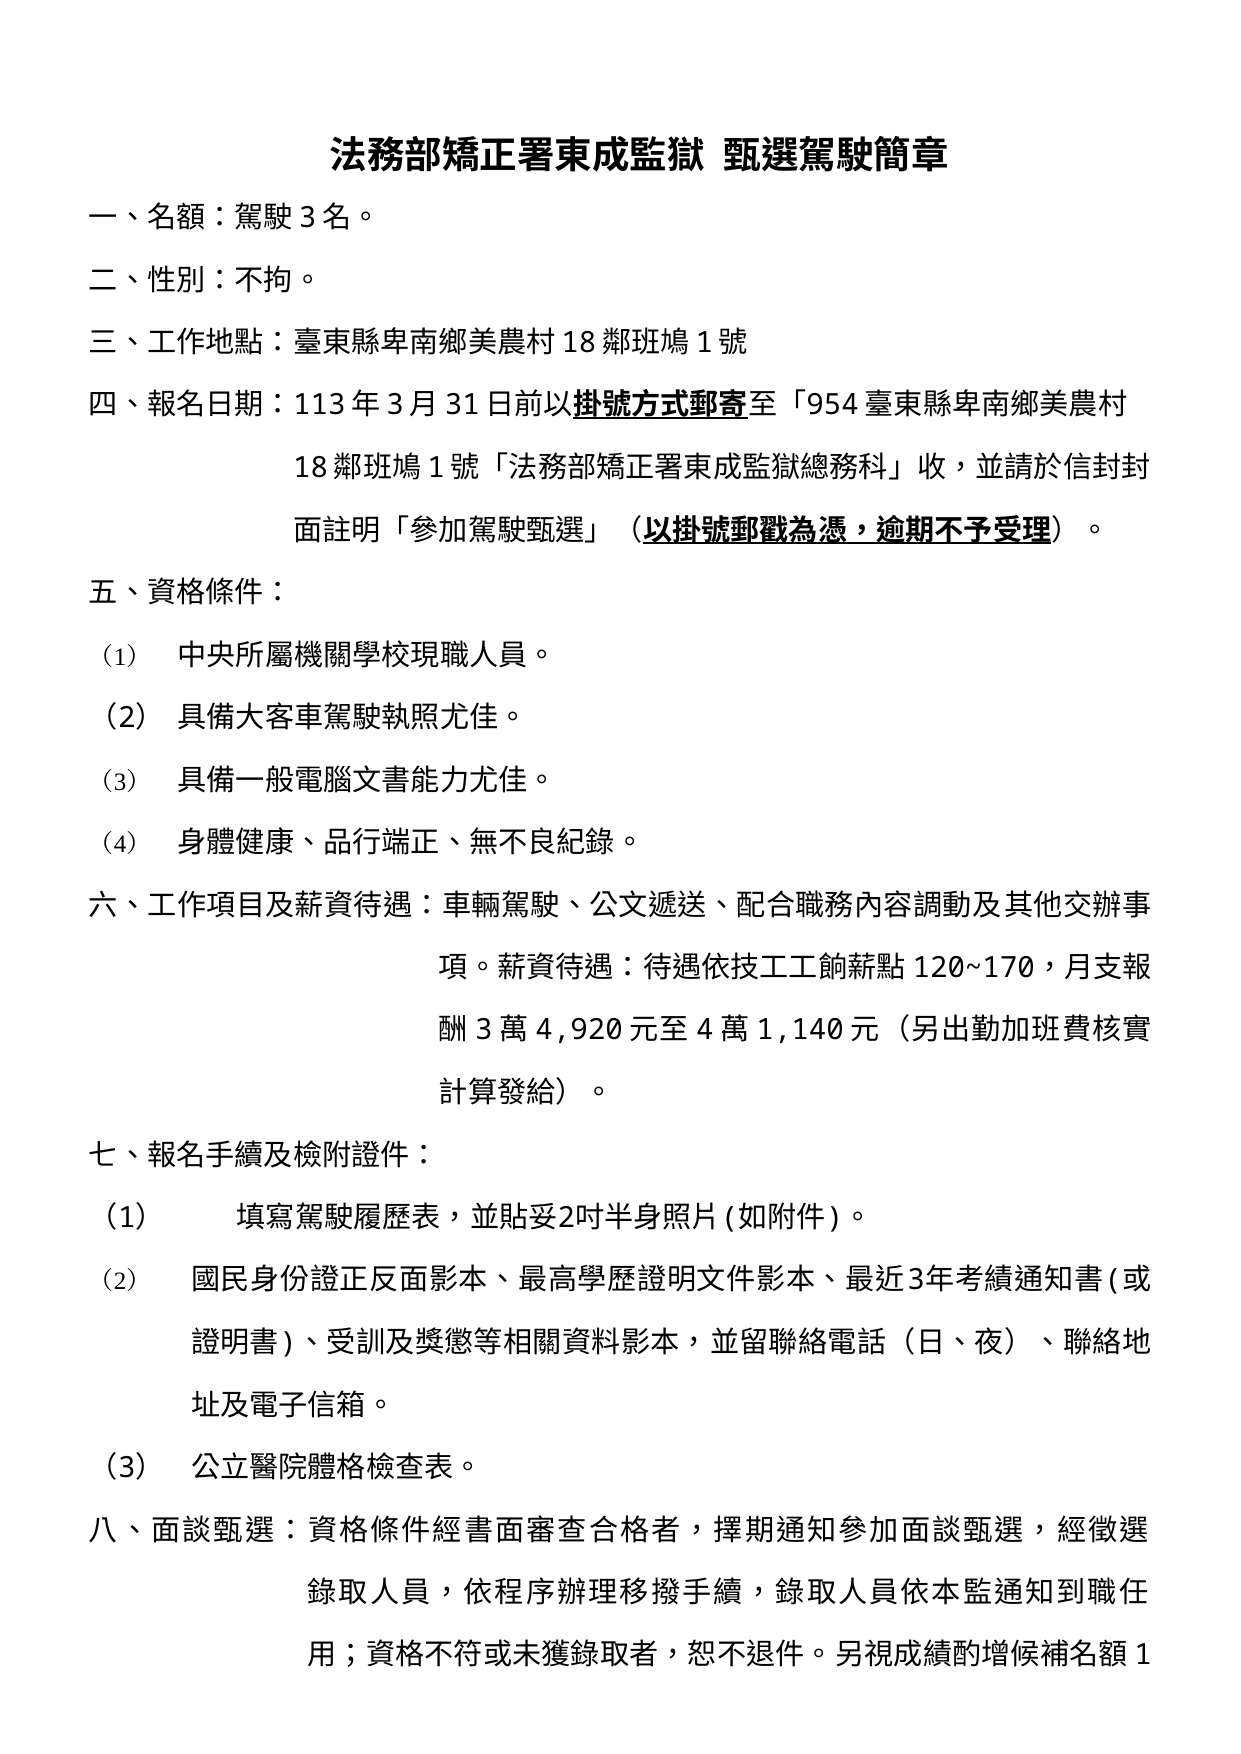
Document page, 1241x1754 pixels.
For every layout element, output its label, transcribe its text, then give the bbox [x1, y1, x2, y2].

list 填寫駕駛履歷表，並貼妥2吋半身照片(如附件)。 [89, 1173, 1152, 1236]
text 八、面談甄選：資格條件經書面審查合格者，擇期通知參加面談甄選，經徵選 錄取人員，依程序辦理移撥手續，錄取人員依本監通知到職任 用；資格不符或未獲錄取者，恕不退件。另視成績酌增候補名額1 [89, 1486, 1152, 1673]
text 三、工作地點：臺東縣卑南鄉美農村18鄰班鳩1號 [89, 298, 1152, 361]
text 六、工作項目及薪資待遇：車輛駕駛、公文遞送、配合職務內容調動及其他交辦事項。薪資待遇：待遇依技工工餉薪點120~170，月支報酬3萬4,920元至4萬1,140元（另出勤加班費核實計算發給）。 [89, 861, 1152, 1111]
list 具備大客車駕駛執照尤佳。 [89, 673, 1152, 736]
text 法務部矯正署東成監獄 甄選駕駛簡章 [89, 111, 1152, 173]
text 四、報名日期：113年3月31日前以掛號方式郵寄至「954臺東縣卑南鄉美農村18鄰班鳩1號「法務部矯正署東成監獄總務科」收，並請於信封封面註明「參加駕駛甄選」（以掛號郵戳為憑，逾期不予受理）。 [89, 361, 1152, 548]
list 具備一般電腦文書能力尤佳。 [89, 736, 1152, 798]
text 五、資格條件： [89, 548, 1152, 611]
text 七、報名手續及檢附證件： [89, 1111, 1152, 1173]
text 二、性別：不拘。 [89, 236, 1152, 298]
text 一、名額：駕駛3名。 [89, 173, 1152, 236]
list 身體健康、品行端正、無不良紀錄。 [89, 798, 1152, 861]
list 中央所屬機關學校現職人員。 [89, 611, 1152, 673]
list 公立醫院體格檢查表。 [89, 1423, 1152, 1486]
list 國民身份證正反面影本、最高學歷證明文件影本、最近3年考績通知書(或證明書)、受訓及獎懲等相關資料影本，並留聯絡電話（日、夜）、聯絡地址及電子信箱。 [89, 1236, 1152, 1423]
